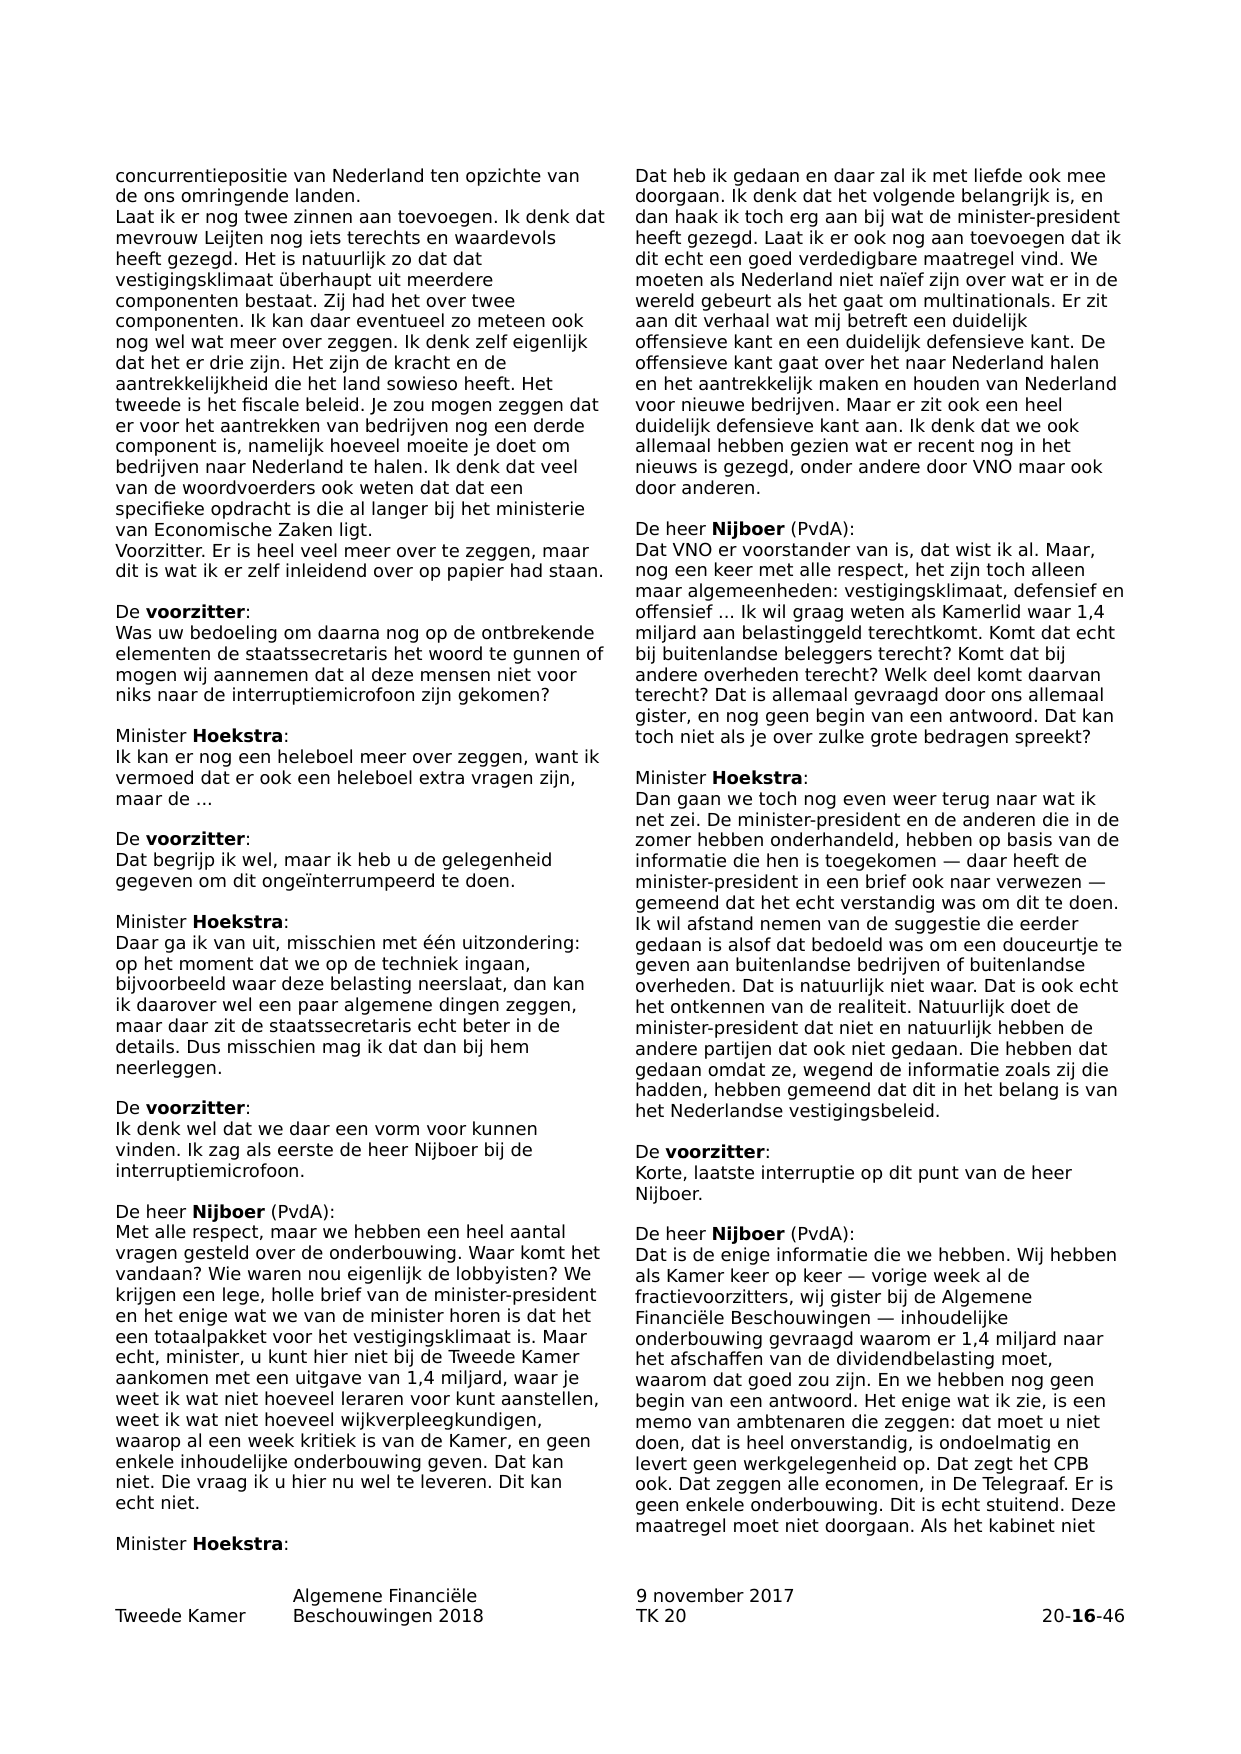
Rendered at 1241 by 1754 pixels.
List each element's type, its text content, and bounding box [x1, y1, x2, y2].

text Met alle respect, maar we hebben een heel aantal vragen gesteld over de onderbouwing. Waar komt het vandaan? Wie waren nou eigenlijk de lobbyisten? We krijgen een lege, holle brief van de minister-president en het enige wat we van de minister horen is dat het een totaalpakket voor het vestigingsklimaat is. Maar echt, minister, u kunt hier niet bij de Tweede Kamer aankomen met een uitgave van 1,4 miljard, waar je weet ik wat niet hoeveel leraren voor kunt aanstellen, weet ik wat niet hoeveel wijkverpleegkundigen, waarop al een week kritiek is van de Kamer, en geen enkele inhoudelijke onderbouwing geven. Dat kan niet. Die vraag ik u hier nu wel te leveren. Dit kan echt niet. [115, 1222, 605, 1514]
text Dat is de enige informatie die we hebben. Wij hebben als Kamer keer op keer — vorige week al de fractievoorzitters, wij gister bij de Algemene Financiële Beschouwingen — inhoudelijke onderbouwing gevraagd waarom er 1,4 miljard naar het afschaffen van de dividendbelasting moet, waarom dat goed zou zijn. En we hebben nog geen begin van een antwoord. Het enige wat ik zie, is een memo van ambtenaren die zeggen: dat moet u niet doen, dat is heel onverstandig, is ondoelmatig en levert geen werkgelegenheid op. Dat zegt het CPB ook. Dat zeggen alle economen, in De Telegraaf. Er is geen enkele onderbouwing. Dit is echt stuitend. Deze maatregel moet niet doorgaan. Als het kabinet niet [635, 1245, 1125, 1537]
text Minister Hoekstra: [115, 726, 605, 747]
text Minister Hoekstra: [115, 1534, 605, 1554]
text Minister Hoekstra: [635, 768, 1125, 788]
text Minister Hoekstra: [115, 912, 605, 932]
text Dan gaan we toch nog even weer terug naar wat ik net zei. De minister-president en de anderen die in de zomer hebben onderhandeld, hebben op basis van de informatie die hen is toegekomen — daar heeft de minister-president in een brief ook naar verwezen — gemeend dat het echt verstandig was om dit te doen. Ik wil afstand nemen van de suggestie die eerder gedaan is alsof dat bedoeld was om een douceurtje te geven aan buitenlandse bedrijven of buitenlandse overheden. Dat is natuurlijk niet waar. Dat is ook echt het ontkennen van de realiteit. Natuurlijk doet de minister-president dat niet en natuurlijk hebben de andere partijen dat ook niet gedaan. Die hebben dat gedaan omdat ze, wegend de informatie zoals zij die hadden, hebben gemeend dat dit in het belang is van het Nederlandse vestigingsbeleid. [635, 788, 1125, 1122]
text De voorzitter: [635, 1142, 1125, 1162]
text De heer Nijboer (PvdA): [635, 519, 1125, 539]
text concurrentiepositie van Nederland ten opzichte van de ons omringende landen. [115, 165, 605, 207]
text Daar ga ik van uit, misschien met één uitzondering: op het moment dat we op de techniek ingaan, bijvoorbeeld waar deze belasting neerslaat, dan kan ik daarover wel een paar algemene dingen zeggen, maar daar zit de staatssecretaris echt beter in de details. Dus misschien mag ik dat dan bij hem neerleggen. [115, 932, 605, 1078]
text Dat begrijp ik wel, maar ik heb u de gelegenheid gegeven om dit ongeïnterrumpeerd te doen. [115, 850, 605, 892]
text Was uw bedoeling om daarna nog op de ontbrekende elementen de staatssecretaris het woord te gunnen of mogen wij aannemen dat al deze mensen niet voor niks naar de interruptiemicrofoon zijn gekomen? [115, 623, 605, 706]
text Ik denk wel dat we daar een vorm voor kunnen vinden. Ik zag als eerste de heer Nijboer bij de interruptiemicrofoon. [115, 1119, 605, 1181]
text De voorzitter: [115, 602, 605, 623]
text De voorzitter: [115, 1098, 605, 1119]
text Laat ik er nog twee zinnen aan toevoegen. Ik denk dat mevrouw Leijten nog iets terechts en waardevols heeft gezegd. Het is natuurlijk zo dat dat vestigingsklimaat überhaupt uit meerdere componenten bestaat. Zij had het over twee componenten. Ik kan daar eventueel zo meteen ook nog wel wat meer over zeggen. Ik denk zelf eigenlijk dat het er drie zijn. Het zijn de kracht en de aantrekkelijkheid die het land sowieso heeft. Het tweede is het fiscale beleid. Je zou mogen zeggen dat er voor het aantrekken van bedrijven nog een derde component is, namelijk hoeveel moeite je doet om bedrijven naar Nederland te halen. Ik denk dat veel van de woordvoerders ook weten dat dat een specifieke opdracht is die al langer bij het ministerie van Economische Zaken ligt. [115, 207, 605, 540]
text Voorzitter. Er is heel veel meer over te zeggen, maar dit is wat ik er zelf inleidend over op papier had staan. [115, 540, 605, 582]
text De heer Nijboer (PvdA): [115, 1201, 605, 1222]
text Dat VNO er voorstander van is, dat wist ik al. Maar, nog een keer met alle respect, het zijn toch alleen maar algemeenheden: vestigingsklimaat, defensief en offensief ... Ik wil graag weten als Kamerlid waar 1,4 miljard aan belastinggeld terechtkomt. Komt dat echt bij buitenlandse beleggers terecht? Komt dat bij andere overheden terecht? Welk deel komt daarvan terecht? Dat is allemaal gevraagd door ons allemaal gister, en nog geen begin van een antwoord. Dat kan toch niet als je over zulke grote bedragen spreekt? [635, 539, 1125, 748]
text Ik kan er nog een heleboel meer over zeggen, want ik vermoed dat er ook een heleboel extra vragen zijn, maar de ... [115, 747, 605, 809]
text Korte, laatste interruptie op dit punt van de heer Nijboer. [635, 1162, 1125, 1204]
text Dat heb ik gedaan en daar zal ik met liefde ook mee doorgaan. Ik denk dat het volgende belangrijk is, en dan haak ik toch erg aan bij wat de minister-president heeft gezegd. Laat ik er ook nog aan toevoegen dat ik dit echt een goed verdedigbare maatregel vind. We moeten als Nederland niet naïef zijn over wat er in de wereld gebeurt als het gaat om multinationals. Er zit aan dit verhaal wat mij betreft een duidelijk offensieve kant en een duidelijk defensieve kant. De offensieve kant gaat over het naar Nederland halen en het aantrekkelijk maken en houden van Nederland voor nieuwe bedrijven. Maar er zit ook een heel duidelijk defensieve kant aan. Ik denk dat we ook allemaal hebben gezien wat er recent nog in het nieuws is gezegd, onder andere door VNO maar ook door anderen. [635, 165, 1125, 499]
text De heer Nijboer (PvdA): [635, 1224, 1125, 1245]
text De voorzitter: [115, 829, 605, 850]
